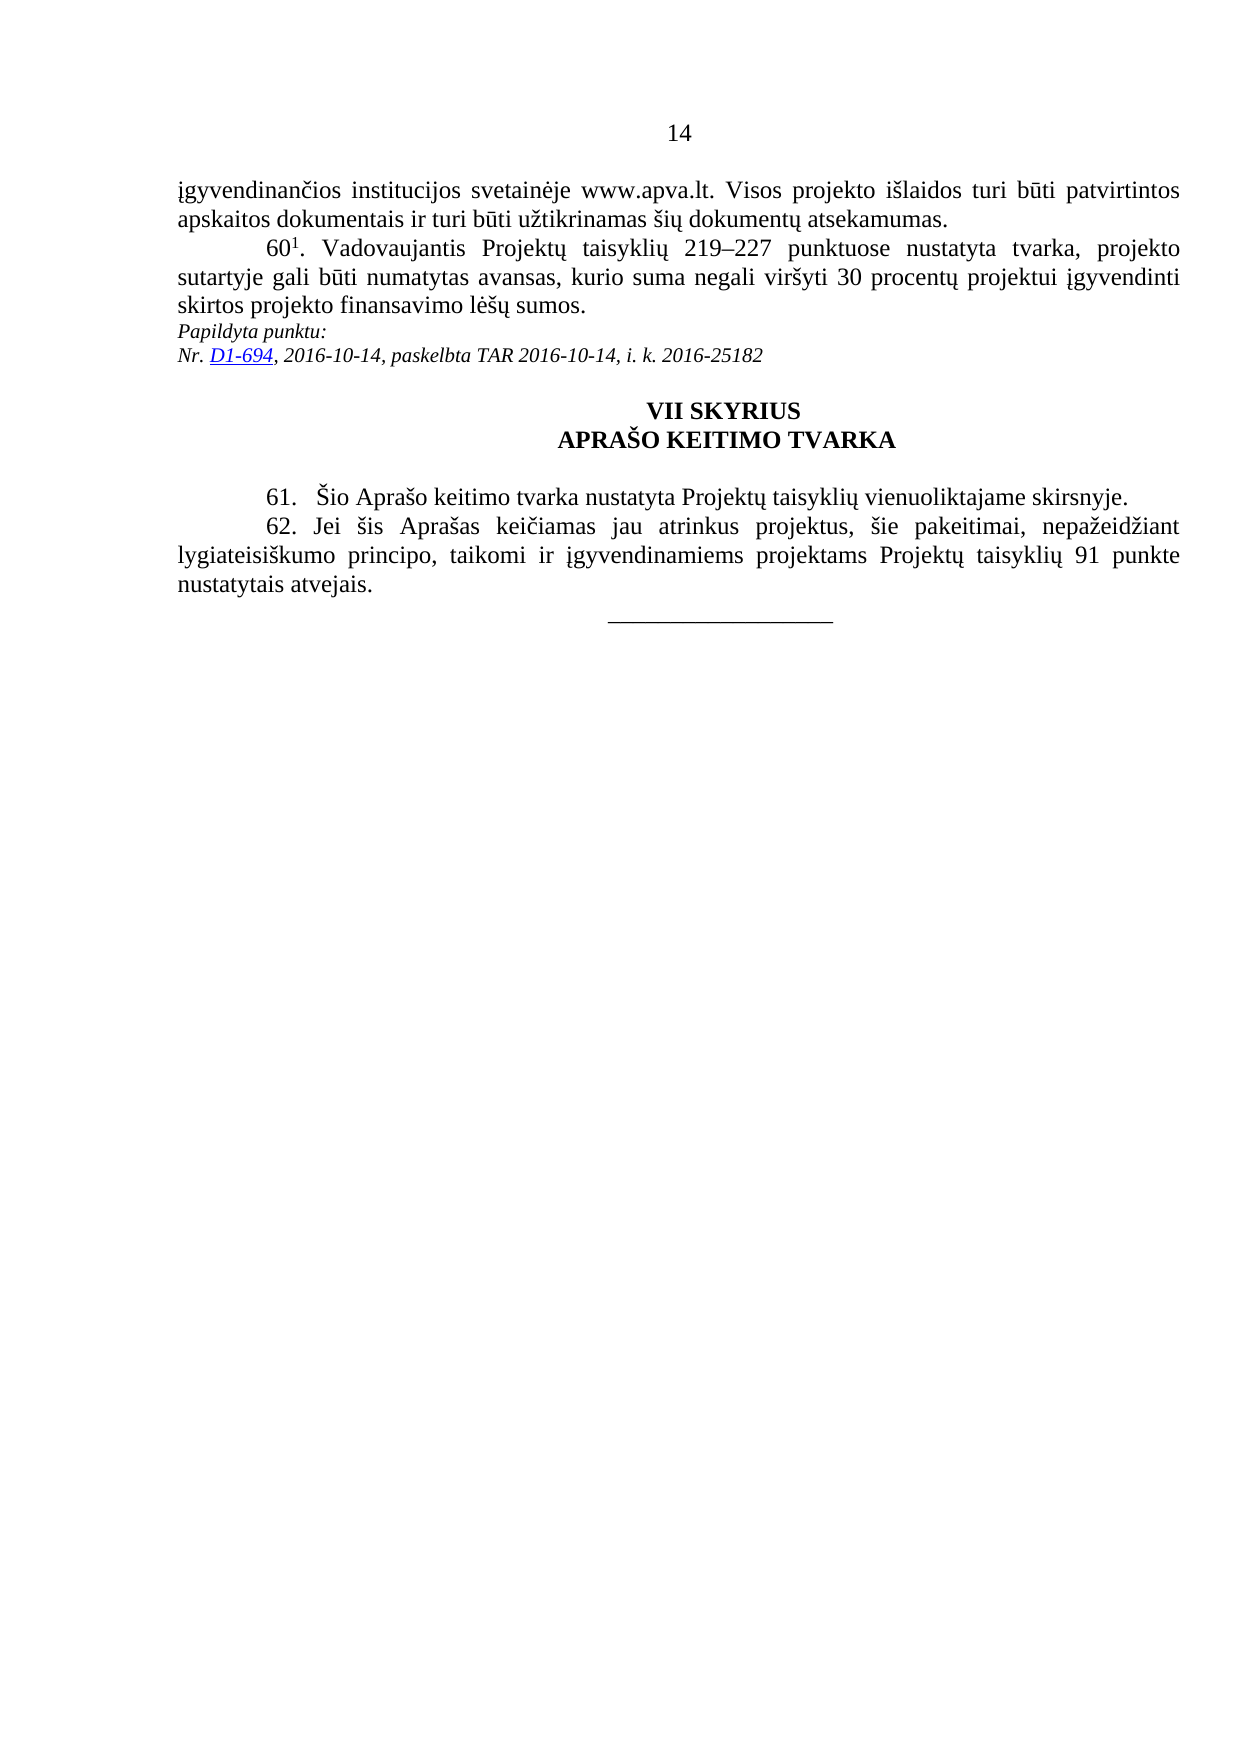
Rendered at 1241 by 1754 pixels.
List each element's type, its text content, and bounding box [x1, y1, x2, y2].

text Nr. D1-694, 2016-10-14, paskelbta TAR 2016-10-14, i. k. 2016-25182 [177, 343, 1181, 367]
text įgyvendinančios institucijos svetainėje www.apva.lt. Visos projekto išlaidos turi būti patvirtintos apskaitos dokumentais ir turi būti užtikrinamas šių dokumentų atsekamumas. [177, 176, 1181, 233]
text 62. Jei šis Aprašas keičiamas jau atrinkus projektus, šie pakeitimai, nepažeidžiant lygiateisiškumo principo, taikomi ir įgyvendinamiems projektams Projektų taisyklių 91 punkte nustatytais atvejais. [177, 511, 1181, 597]
text 601. Vadovaujantis Projektų taisyklių 219–227 punktuose nustatyta tvarka, projekto sutartyje gali būti numatytas avansas, kurio suma negali viršyti 30 procentų projektui įgyvendinti skirtos projekto finansavimo lėšų sumos. [177, 233, 1181, 319]
text VII SKYRIUS [177, 396, 1181, 425]
text 61. Šio Aprašo keitimo tvarka nustatyta Projektų taisyklių vienuoliktajame skirsnyje. [177, 482, 1181, 511]
text Papildyta punktu: [177, 319, 1181, 343]
text APRAŠO KEITIMO TVARKA [177, 425, 1181, 454]
text __________________ [177, 597, 1181, 626]
